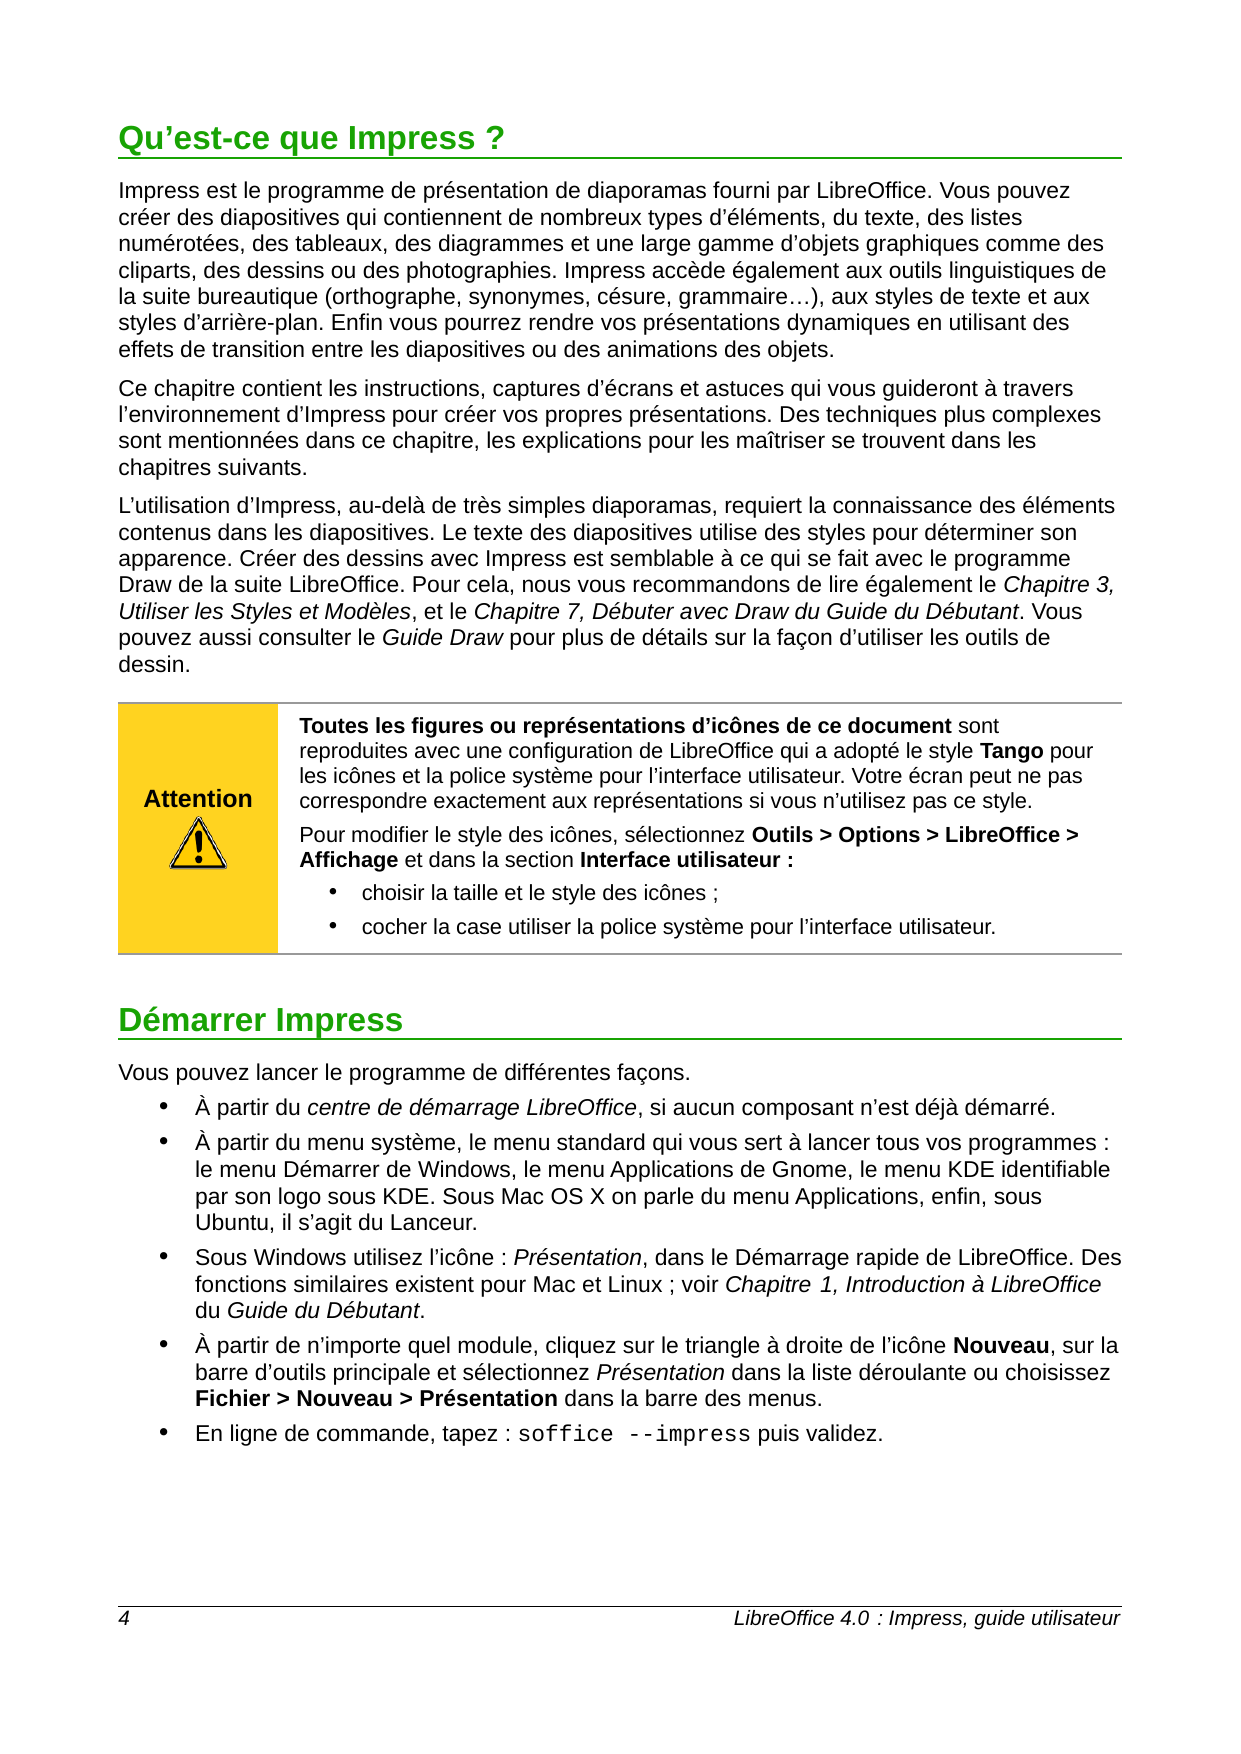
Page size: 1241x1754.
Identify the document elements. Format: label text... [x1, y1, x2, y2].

subtitle Démarrer Impress [118, 999, 1122, 1038]
list À partir du menu système, le menu standard qui vous sert à lancer tous vos programmes : le menu Démarrer de Windows, le menu Applications de Gnome, le menu KDE identifiable par son logo sous KDE. Sous Mac OS X on parle du menu Applications, enfin, sous Ubuntu, il s’agit du Lanceur. [156, 1127, 1122, 1235]
list À partir de n’importe quel module, cliquez sur le triangle à droite de l’icône Nouveau, sur la barre d’outils principale et sélectionnez Présentation dans la liste déroulante ou choisissez Fichier > Nouveau > Présentation dans la barre des menus. [156, 1330, 1122, 1412]
text Impress est le programme de présentation de diaporamas fourni par LibreOffice. Vous pouvez créer des diapositives qui contiennent de nombreux types d’éléments, du texte, des listes numérotées, des tableaux, des diagrammes et une large gamme d’objets graphiques comme des cliparts, des dessins ou des photographies. Impress accède également aux outils linguistiques de la suite bureautique (orthographe, synonymes, césure, grammaire…), aux styles de texte et aux styles d’arrière-plan. Enfin vous pourrez rendre vos présentations dynamiques en utilisant des effets de transition entre les diapositives ou des animations des objets. [118, 177, 1122, 362]
table_header Toutes les figures ou représentations d’icônes de ce document sont reproduites avec une configuration de LibreOffice qui a adopté le style Tango pour les icônes et la police système pour l’interface utilisateur. Votre écran peut ne pas correspondre exactement aux représentations si vous n’utilisez pas ce style. Pour modifier le style des icônes, sélectionnez Outils > Options > LibreOffice > Affichage et dans la section Interface utilisateur : choisir la taille et le style des icônes ; cocher la case utiliser la police système pour l’interface utilisateur. [278, 704, 1122, 953]
text L’utilisation d’Impress, au-delà de très simples diaporamas, requiert la connaissance des éléments contenus dans les diapositives. Le texte des diapositives utilise des styles pour déterminer son apparence. Créer des dessins avec Impress est semblable à ce qui se fait avec le programme Draw de la suite LibreOffice. Pour cela, nous vous recommandons de lire également le Chapitre 3, Utiliser les Styles et Modèles, et le Chapitre 7, Débuter avec Draw du Guide du Débutant. Vous pouvez aussi consulter le Guide Draw pour plus de détails sur la façon d’utiliser les outils de dessin. [118, 492, 1122, 677]
list Sous Windows utilisez l’icône : Présentation, dans le Démarrage rapide de LibreOffice. Des fonctions similaires existent pour Mac et Linux ; voir Chapitre 1, Introduction à LibreOffice du Guide du Débutant. [156, 1242, 1122, 1323]
subtitle Qu’est-ce que Impress ? [118, 118, 1122, 157]
table_header Attention [118, 704, 278, 953]
list À partir du centre de démarrage LibreOffice, si aucun composant n’est déjà démarré. [156, 1092, 1122, 1121]
list Vous pouvez lancer le programme de différentes façons. [118, 1059, 1122, 1085]
text Ce chapitre contient les instructions, captures d’écrans et astuces qui vous guideront à travers l’environnement d’Impress pour créer vos propres présentations. Des techniques plus complexes sont mentionnées dans ce chapitre, les explications pour les maîtriser se trouvent dans les chapitres suivants. [118, 374, 1122, 480]
picture [165, 813, 231, 873]
list En ligne de commande, tapez : soffice --impress puis validez. [156, 1418, 1122, 1448]
